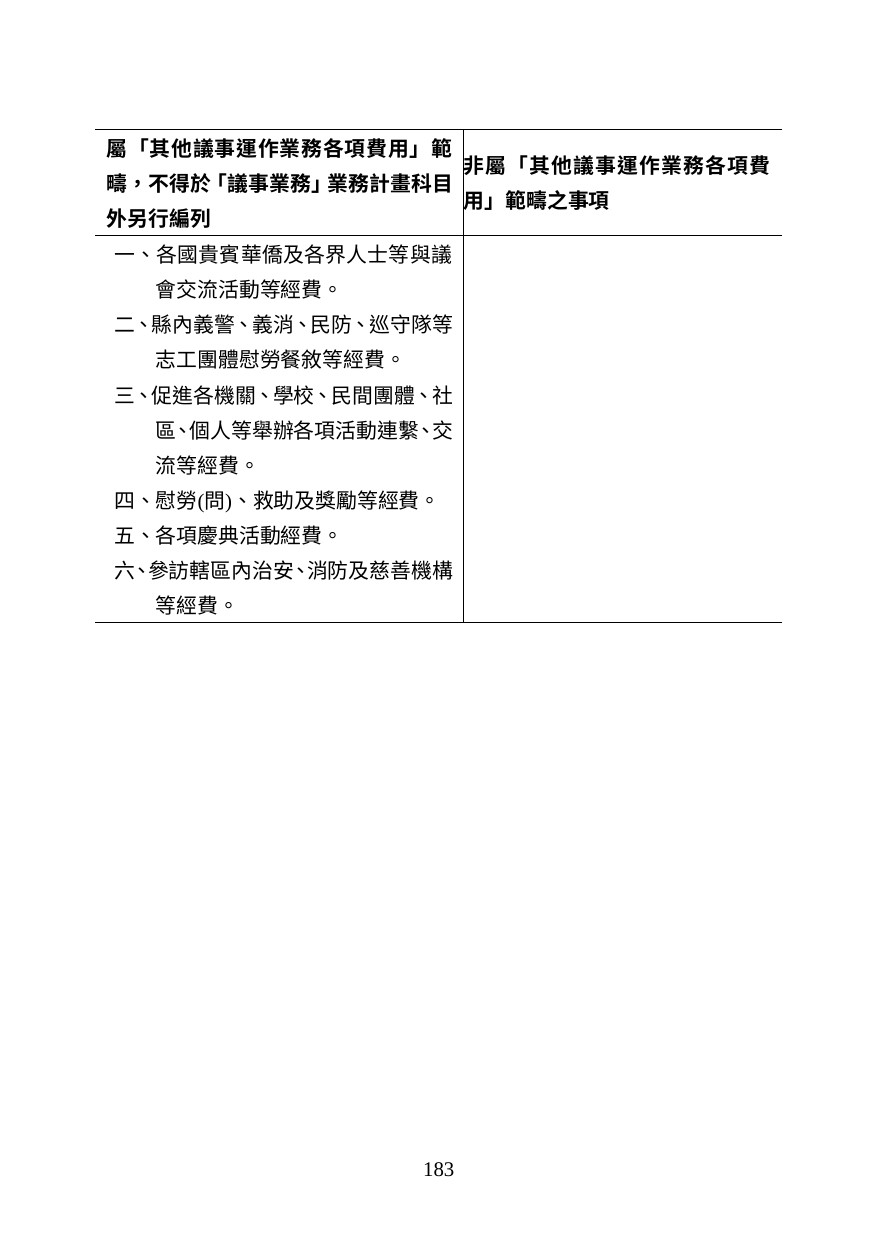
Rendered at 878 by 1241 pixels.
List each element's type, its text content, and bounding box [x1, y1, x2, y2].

table_header 非屬「其他議事運作業務各項費用」範疇之事項 [464, 130, 782, 235]
table_cell 一、各國貴賓華僑及各界人士等與議會交流活動等經費。 二、縣內義警、義消、民防、巡守隊等志工團體慰勞餐敘等經費。 三、促進各機關、學校、民間團體、社區、個人等舉辦各項活動連繫、交流等經費。 四、慰勞(問)、救助及獎勵等經費。 五、各項慶典活動經費。 六、參訪轄區內治安、消防及慈善機構等經費。 [95, 236, 463, 622]
table_header 屬「其他議事運作業務各項費用」範疇，不得於「議事業務」業務計畫科目外另行編列 [95, 130, 463, 235]
table_cell [464, 236, 782, 622]
